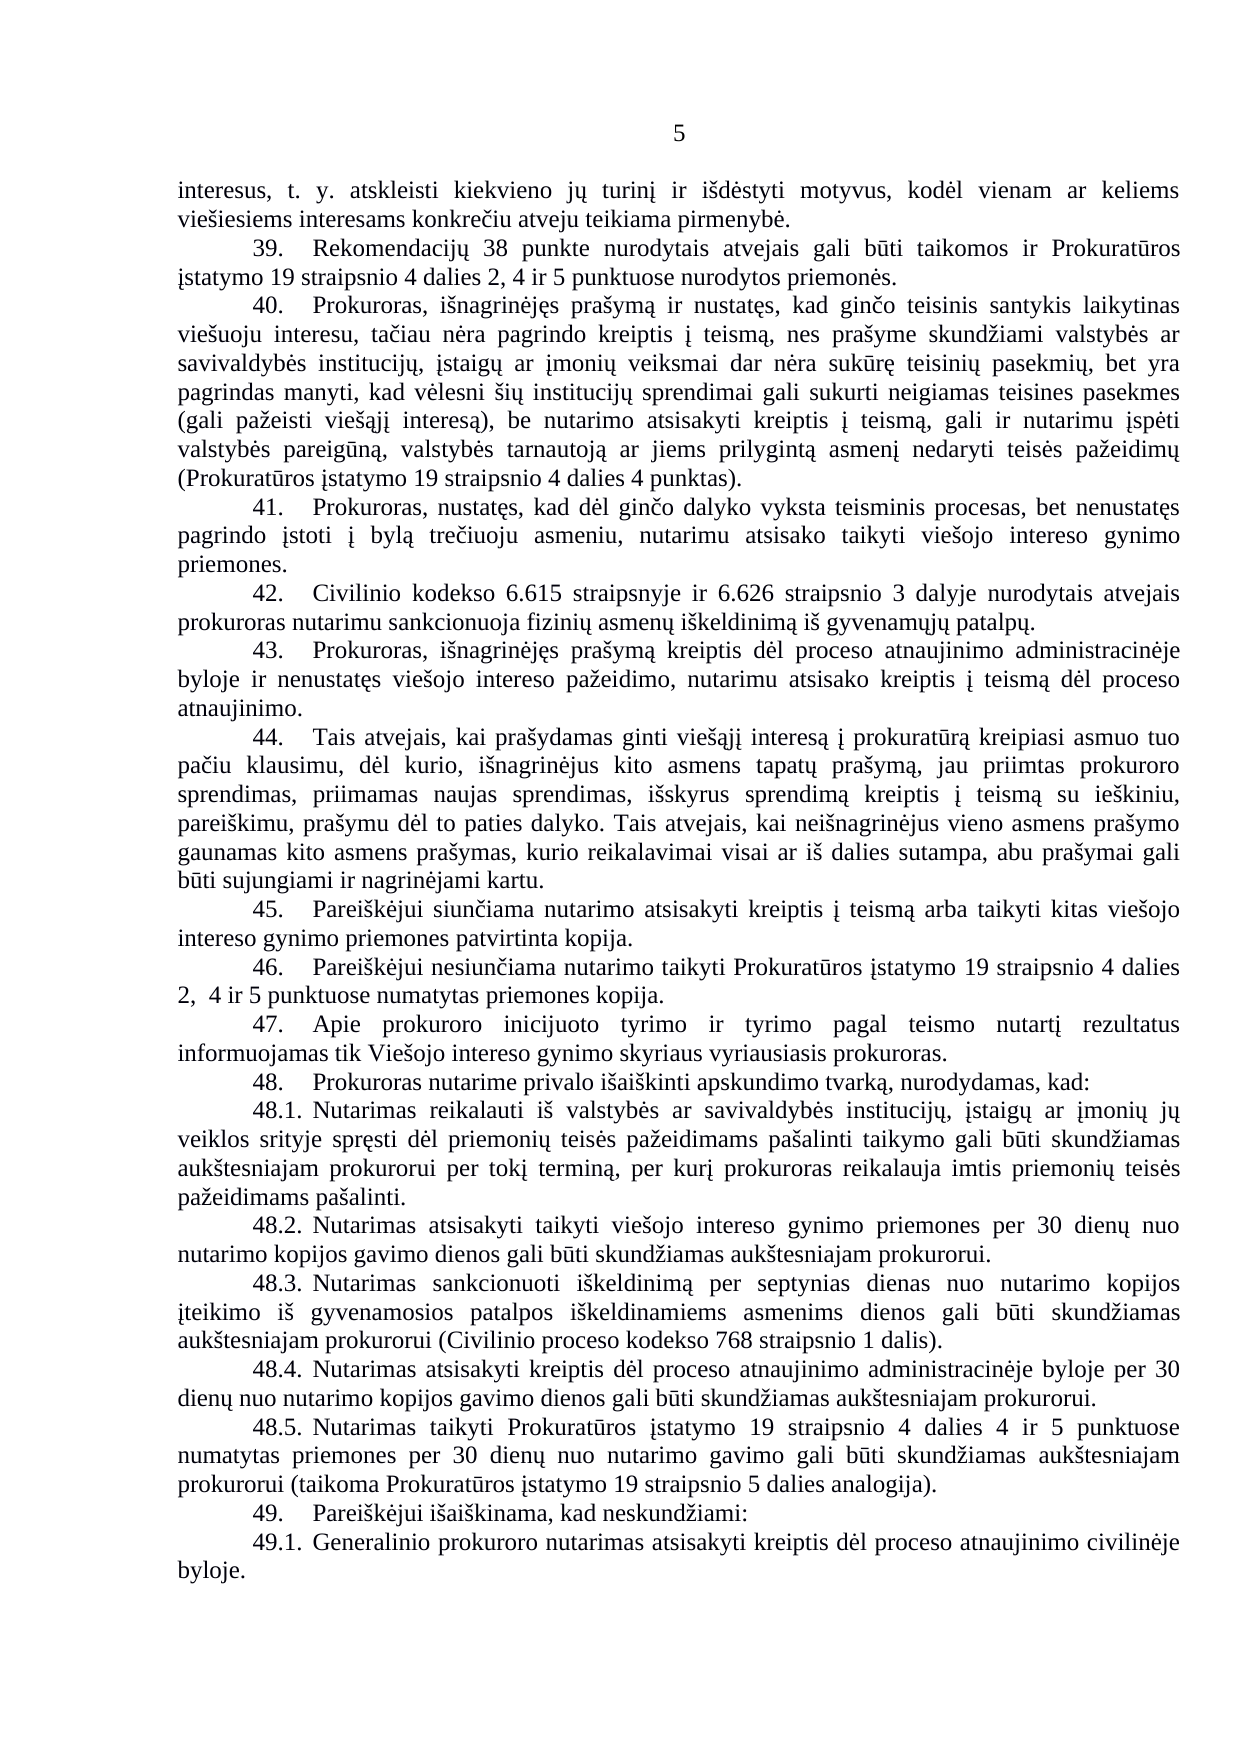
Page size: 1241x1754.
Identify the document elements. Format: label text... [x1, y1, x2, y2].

text 40. Prokuroras, išnagrinėjęs prašymą ir nustatęs, kad ginčo teisinis santykis laikytinas viešuoju interesu, tačiau nėra pagrindo kreiptis į teismą, nes prašyme skundžiami valstybės ar savivaldybės institucijų, įstaigų ar įmonių veiksmai dar nėra sukūrę teisinių pasekmių, bet yra pagrindas manyti, kad vėlesni šių institucijų sprendimai gali sukurti neigiamas teisines pasekmes (gali pažeisti viešąjį interesą), be nutarimo atsisakyti kreiptis į teismą, gali ir nutarimu įspėti valstybės pareigūną, valstybės tarnautoją ar jiems prilygintą asmenį nedaryti teisės pažeidimų (Prokuratūros įstatymo 19 straipsnio 4 dalies 4 punktas). [177, 291, 1181, 492]
text 47. Apie prokuroro inicijuoto tyrimo ir tyrimo pagal teismo nutartį rezultatus informuojamas tik Viešojo intereso gynimo skyriaus vyriausiasis prokuroras. [177, 1009, 1181, 1067]
text 41. Prokuroras, nustatęs, kad dėl ginčo dalyko vyksta teisminis procesas, bet nenustatęs pagrindo įstoti į bylą trečiuoju asmeniu, nutarimu atsisako taikyti viešojo intereso gynimo priemones. [177, 492, 1181, 578]
text 48.2. Nutarimas atsisakyti taikyti viešojo intereso gynimo priemones per 30 dienų nuo nutarimo kopijos gavimo dienos gali būti skundžiamas aukštesniajam prokurorui. [177, 1211, 1181, 1268]
text 46. Pareiškėjui nesiunčiama nutarimo taikyti Prokuratūros įstatymo 19 straipsnio 4 dalies 2, 4 ir 5 punktuose numatytas priemones kopija. [177, 952, 1181, 1009]
text interesus, t. y. atskleisti kiekvieno jų turinį ir išdėstyti motyvus, kodėl vienam ar keliems viešiesiems interesams konkrečiu atveju teikiama pirmenybė. [177, 176, 1181, 233]
text 43. Prokuroras, išnagrinėjęs prašymą kreiptis dėl proceso atnaujinimo administracinėje byloje ir nenustatęs viešojo intereso pažeidimo, nutarimu atsisako kreiptis į teismą dėl proceso atnaujinimo. [177, 636, 1181, 722]
text 48.1. Nutarimas reikalauti iš valstybės ar savivaldybės institucijų, įstaigų ar įmonių jų veiklos srityje spręsti dėl priemonių teisės pažeidimams pašalinti taikymo gali būti skundžiamas aukštesniajam prokurorui per tokį terminą, per kurį prokuroras reikalauja imtis priemonių teisės pažeidimams pašalinti. [177, 1096, 1181, 1211]
text 45. Pareiškėjui siunčiama nutarimo atsisakyti kreiptis į teismą arba taikyti kitas viešojo intereso gynimo priemones patvirtinta kopija. [177, 894, 1181, 952]
text 49. Pareiškėjui išaiškinama, kad neskundžiami: [177, 1498, 1181, 1527]
text 42. Civilinio kodekso 6.615 straipsnyje ir 6.626 straipsnio 3 dalyje nurodytais atvejais prokuroras nutarimu sankcionuoja fizinių asmenų iškeldinimą iš gyvenamųjų patalpų. [177, 578, 1181, 636]
text 48.5. Nutarimas taikyti Prokuratūros įstatymo 19 straipsnio 4 dalies 4 ir 5 punktuose numatytas priemones per 30 dienų nuo nutarimo gavimo gali būti skundžiamas aukštesniajam prokurorui (taikoma Prokuratūros įstatymo 19 straipsnio 5 dalies analogija). [177, 1412, 1181, 1498]
text 39. Rekomendacijų 38 punkte nurodytais atvejais gali būti taikomos ir Prokuratūros įstatymo 19 straipsnio 4 dalies 2, 4 ir 5 punktuose nurodytos priemonės. [177, 233, 1181, 291]
text 49.1. Generalinio prokuroro nutarimas atsisakyti kreiptis dėl proceso atnaujinimo civilinėje byloje. [177, 1527, 1181, 1584]
text 44. Tais atvejais, kai prašydamas ginti viešąjį interesą į prokuratūrą kreipiasi asmuo tuo pačiu klausimu, dėl kurio, išnagrinėjus kito asmens tapatų prašymą, jau priimtas prokuroro sprendimas, priimamas naujas sprendimas, išskyrus sprendimą kreiptis į teismą su ieškiniu, pareiškimu, prašymu dėl to paties dalyko. Tais atvejais, kai neišnagrinėjus vieno asmens prašymo gaunamas kito asmens prašymas, kurio reikalavimai visai ar iš dalies sutampa, abu prašymai gali būti sujungiami ir nagrinėjami kartu. [177, 722, 1181, 894]
text 48.4. Nutarimas atsisakyti kreiptis dėl proceso atnaujinimo administracinėje byloje per 30 dienų nuo nutarimo kopijos gavimo dienos gali būti skundžiamas aukštesniajam prokurorui. [177, 1354, 1181, 1412]
text 48. Prokuroras nutarime privalo išaiškinti apskundimo tvarką, nurodydamas, kad: [177, 1067, 1181, 1096]
text 48.3. Nutarimas sankcionuoti iškeldinimą per septynias dienas nuo nutarimo kopijos įteikimo iš gyvenamosios patalpos iškeldinamiems asmenims dienos gali būti skundžiamas aukštesniajam prokurorui (Civilinio proceso kodekso 768 straipsnio 1 dalis). [177, 1268, 1181, 1354]
